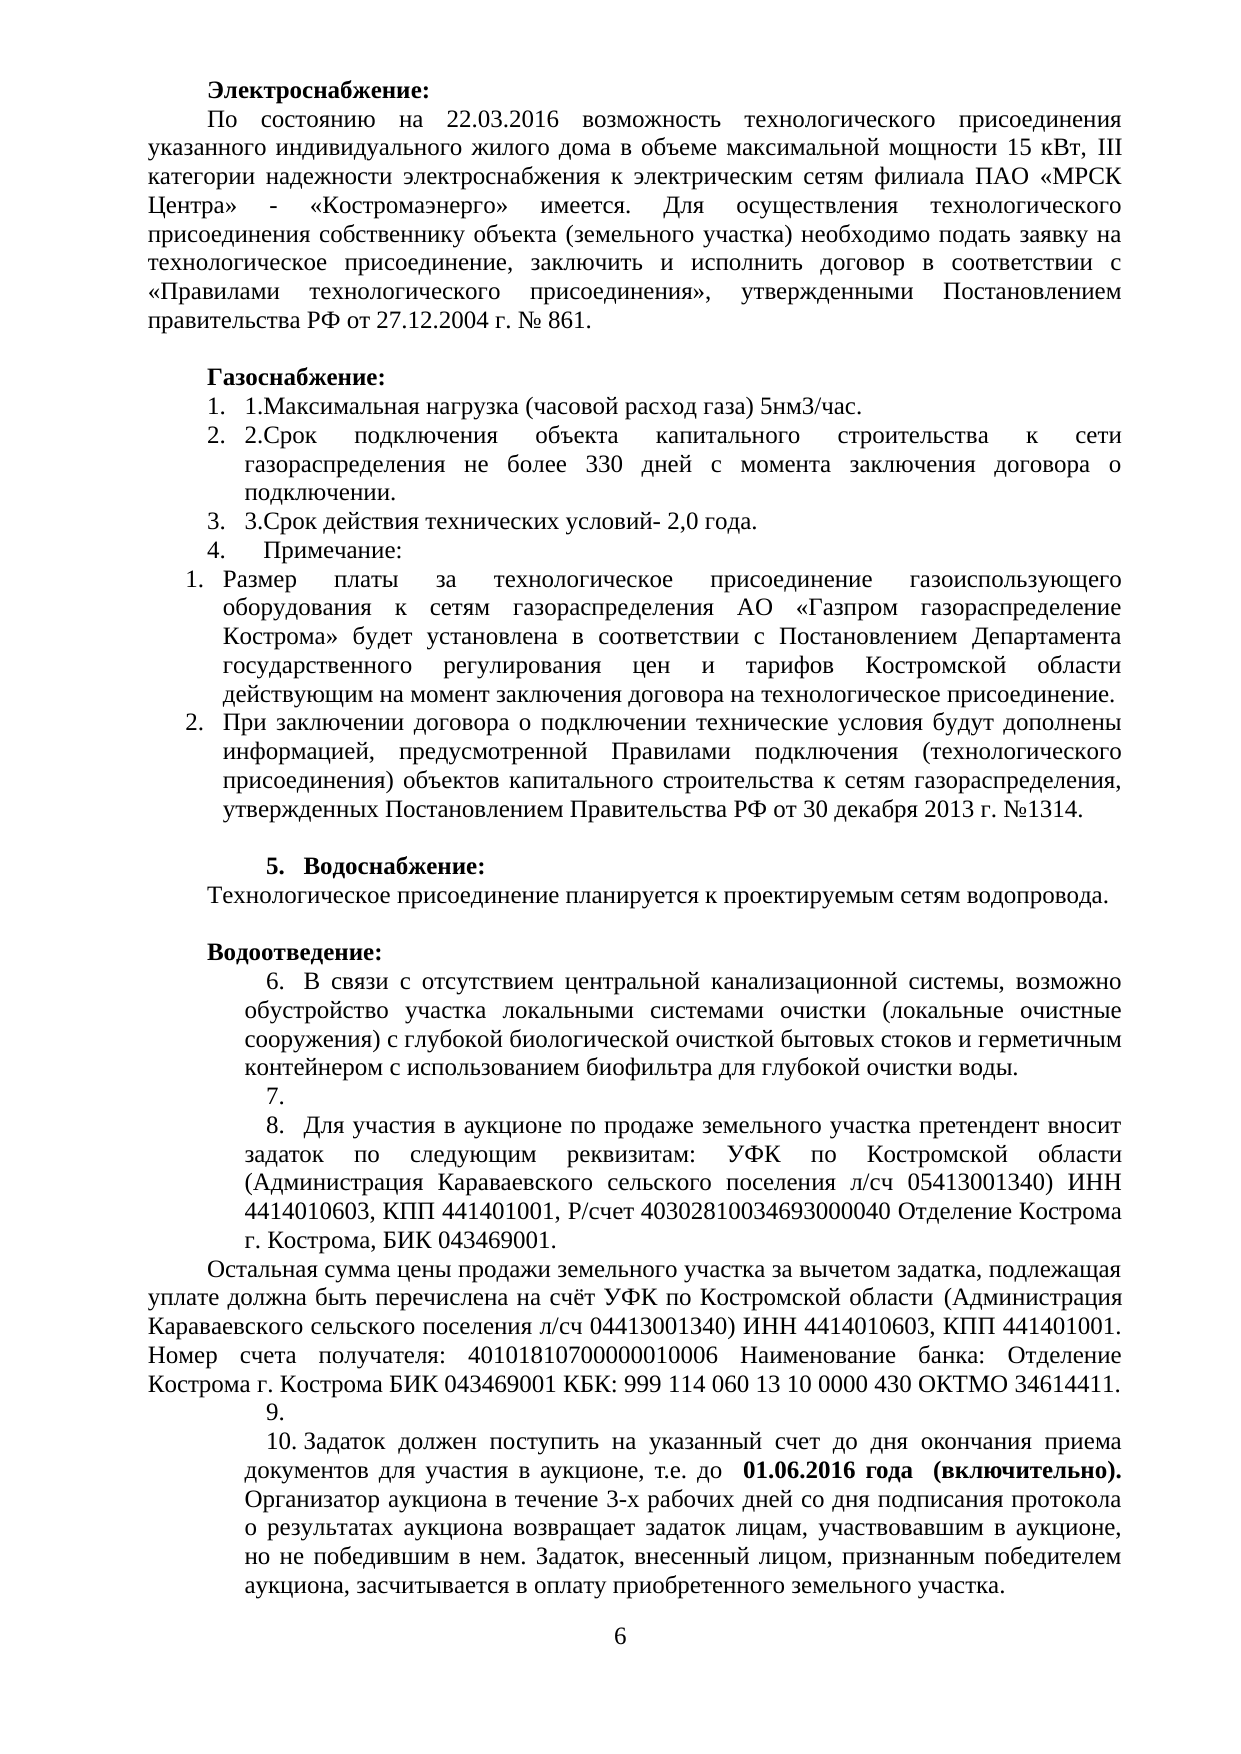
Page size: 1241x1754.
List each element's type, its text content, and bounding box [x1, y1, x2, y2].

table_header Электроснабжение: По состоянию на 22.03.2016 возможность технологического присоединения указанного индивидуального жилого дома в объеме максимальной мощности 15 кВт, III категории надежности электроснабжения к электрическим сетям филиала ПАО «МРСК Центра» - «Костромаэнерго» имеется. Для осуществления технологического присоединения собственнику объекта (земельного участка) необходимо подать заявку на технологическое присоединение, заключить и исполнить договор в соответствии с «Правилами технологического присоединения», утвержденными Постановлением правительства РФ от 27.12.2004 г. № 861. Газоснабжение: 1.Максимальная нагрузка (часовой расход газа) 5нм3/час. 2.Срок подключения объекта капитального строительства к сети газораспределения не более 330 дней с момента заключения договора о подключении. 3.Срок действия технических условий- 2,0 года. Примечание: Размер платы за технологическое присоединение газоиспользующего оборудования к сетям газораспределения АО «Газпром газораспределение Кострома» будет установлена в соответствии с Постановлением Департамента государственного регулирования цен и тарифов Костромской области действующим на момент заключения договора на технологическое присоединение. При заключении договора о подключении технические условия будут дополнены информацией, предусмотренной Правилами подключения (технологического присоединения) объектов капитального строительства к сетям газораспределения, утвержденных Постановлением Правительства РФ от 30 декабря 2013 г. №1314. Водоснабжение: Технологическое присоединение планируется к проектируемым сетям водопровода. Водоотведение: В связи с отсутствием центральной канализационной системы, возможно обустройство участка локальными системами очистки (локальные очистные сооружения) с глубокой биологической очисткой бытовых стоков и герметичным контейнером с использованием биофильтра для глубокой очистки воды. Для участия в аукционе по продаже земельного участка претендент вносит задаток по следующим реквизитам: УФК по Костромской области (Администрация Караваевского сельского поселения л/сч 05413001340) ИНН 4414010603, КПП 441401001, Р/счет 40302810034693000040 Отделение Кострома г. Кострома, БИК 043469001. Остальная сумма цены продажи земельного участка за вычетом задатка, подлежащая уплате должна быть перечислена на счёт УФК по Костромской области (Администрация Караваевского сельского поселения л/сч 04413001340) ИНН 4414010603, КПП 441401001. Номер счета получателя: 40101810700000010006 Наименование банка: Отделение Кострома г. Кострома БИК 043469001 КБК: 999 114 060 13 10 0000 430 ОКТМО 34614411. Задаток должен поступить на указанный счет до дня окончания приема документов для участия в аукционе, т.е. до 01.06.2016 года (включительно). Организатор аукциона в течение 3-х рабочих дней со дня подписания протокола о результатах аукциона возвращает задаток лицам, участвовавшим в аукционе, но не победившим в нем. Задаток, внесенный лицом, признанным победителем аукциона, засчитывается в оплату приобретенного земельного участка. [148, 75, 1122, 1599]
